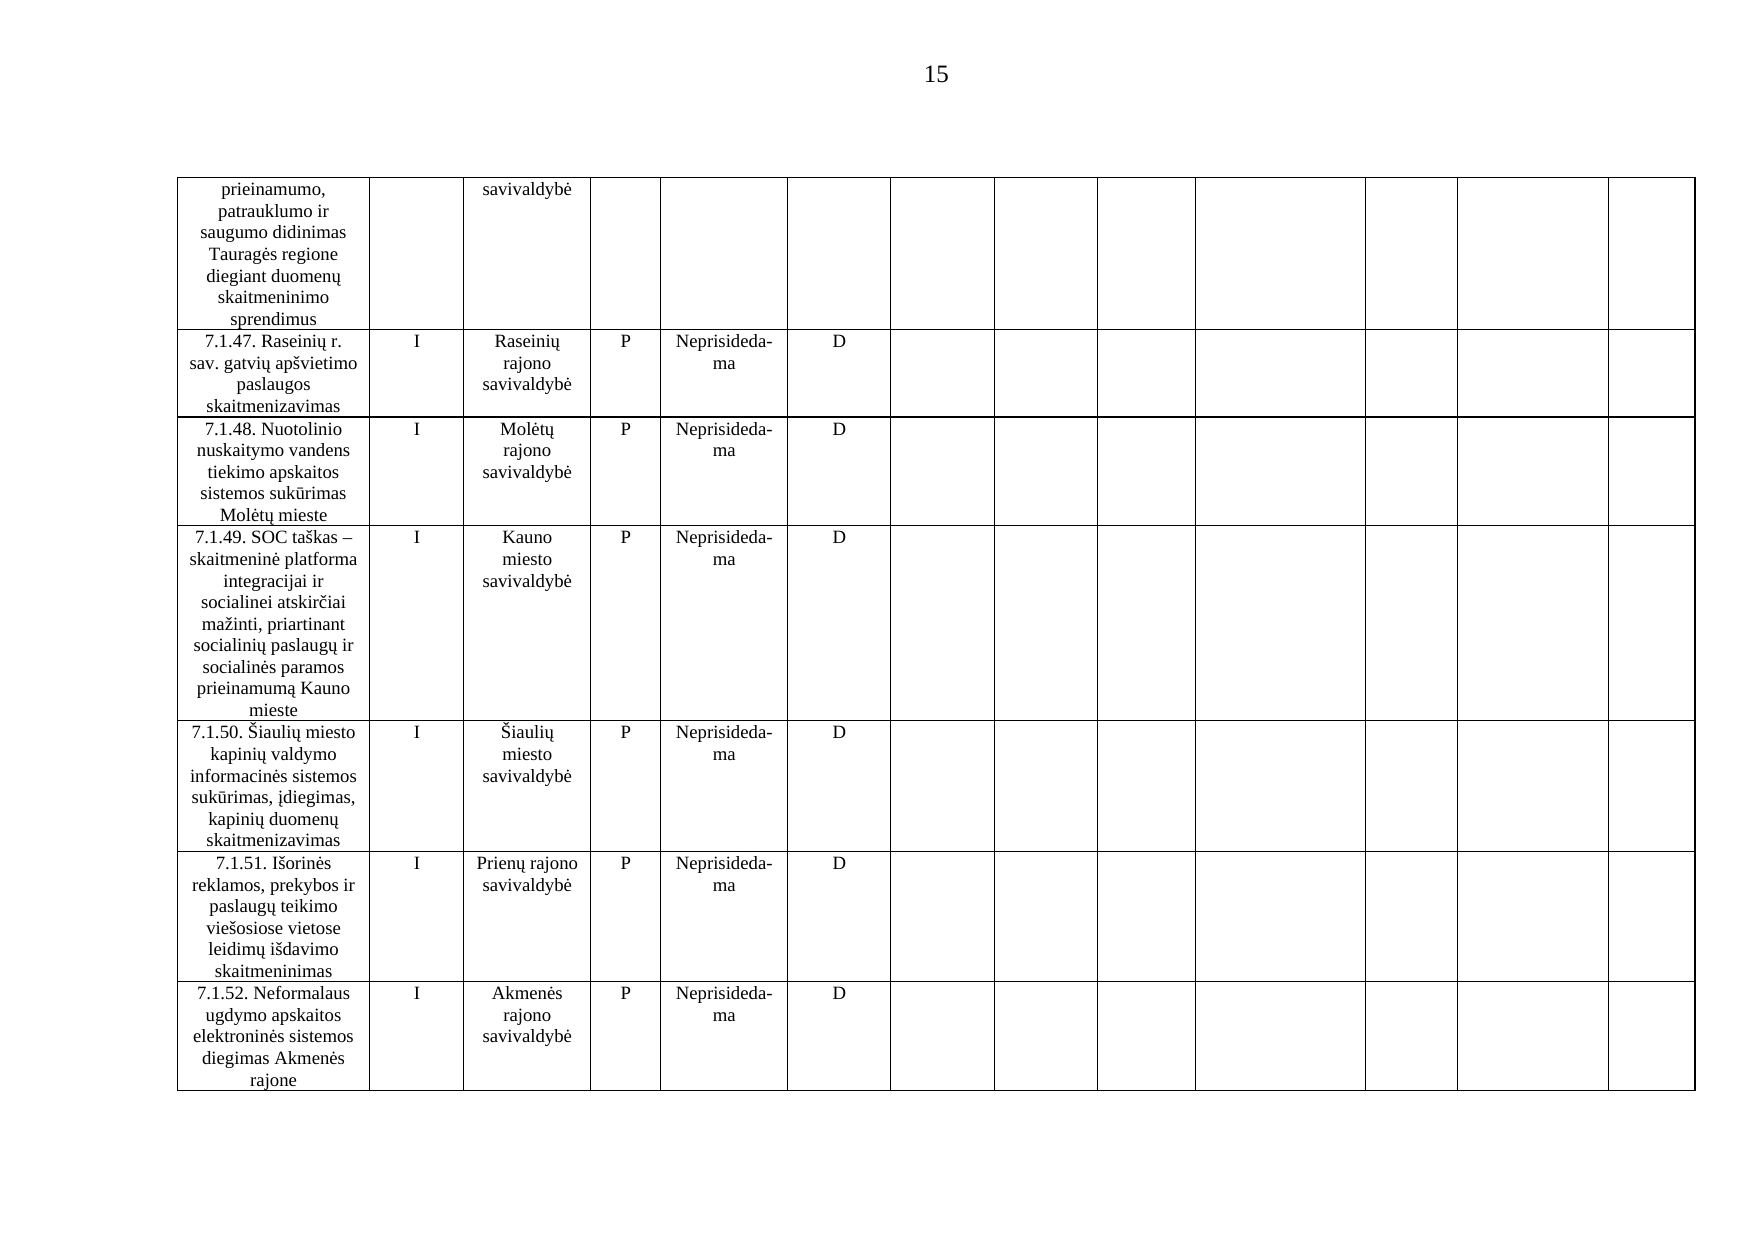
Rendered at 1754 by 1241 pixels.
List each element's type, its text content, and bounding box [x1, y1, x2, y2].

table_cell Akmenės rajono savivaldybė [464, 982, 590, 1090]
table_cell D [788, 418, 890, 525]
table_cell 7.1.49. SOC taškas – skaitmeninė platforma integracijai ir socialinei atskirčiai mažinti, priartinant socialinių paslaugų ir socialinės paramos prieinamumą Kauno mieste [178, 526, 369, 720]
table_cell [591, 178, 660, 329]
table_cell [1458, 418, 1608, 525]
table_cell Prienų rajono savivaldybė [464, 852, 590, 981]
table_cell [1196, 526, 1365, 720]
table_cell [891, 418, 994, 525]
table_cell 7.1.48. Nuotolinio nuskaitymo vandens tiekimo apskaitos sistemos sukūrimas Molėtų mieste [178, 418, 369, 525]
table_cell [1609, 526, 1694, 720]
table_cell [891, 982, 994, 1090]
table_cell Molėtų rajono savivaldybė [464, 418, 590, 525]
table_cell Neprisideda- ma [661, 982, 787, 1090]
table_cell [891, 852, 994, 981]
table_cell [1458, 330, 1608, 416]
table_cell I [370, 526, 463, 720]
table_cell P [591, 526, 660, 720]
table_cell [1098, 178, 1195, 329]
table_cell I [370, 721, 463, 851]
table_cell P [591, 852, 660, 981]
table_cell [788, 178, 890, 329]
table_cell [1366, 852, 1457, 981]
table_cell [1609, 178, 1694, 329]
table_cell [891, 330, 994, 416]
table_cell [995, 526, 1097, 720]
table_cell [995, 721, 1097, 851]
table_cell D [788, 330, 890, 416]
table_cell [1458, 852, 1608, 981]
table_cell P [591, 721, 660, 851]
table_cell [1196, 178, 1365, 329]
table_cell [1366, 721, 1457, 851]
table_cell [1196, 330, 1365, 416]
table_cell Neprisideda- ma [661, 852, 787, 981]
table_cell [1366, 330, 1457, 416]
table_cell [1609, 330, 1694, 416]
table_cell Šiaulių miesto savivaldybė [464, 721, 590, 851]
table_cell [1366, 178, 1457, 329]
table_cell D [788, 721, 890, 851]
table_cell [1609, 721, 1694, 851]
table_cell [1458, 982, 1608, 1090]
table_cell I [370, 982, 463, 1090]
table_cell Neprisideda- ma [661, 330, 787, 416]
table_cell Kauno miesto savivaldybė [464, 526, 590, 720]
table_cell [370, 178, 463, 329]
table_cell [995, 982, 1097, 1090]
table_cell [1366, 526, 1457, 720]
table_cell 7.1.52. Neformalaus ugdymo apskaitos elektroninės sistemos diegimas Akmenės rajone [178, 982, 369, 1090]
table_cell [1458, 178, 1608, 329]
table_cell I [370, 418, 463, 525]
table_cell [891, 178, 994, 329]
table_cell [1366, 418, 1457, 525]
table_cell D [788, 852, 890, 981]
table_cell [1098, 330, 1195, 416]
table_cell 7.1.51. Išorinės reklamos, prekybos ir paslaugų teikimo viešosiose vietose leidimų išdavimo skaitmeninimas [178, 852, 369, 981]
table_cell [995, 418, 1097, 525]
table_cell D [788, 526, 890, 720]
table_cell [1366, 982, 1457, 1090]
table_cell [661, 178, 787, 329]
table_cell [1098, 852, 1195, 981]
table_cell [891, 721, 994, 851]
table_cell savivaldybė [464, 178, 590, 329]
table_cell [1098, 526, 1195, 720]
table_cell [1196, 721, 1365, 851]
table_cell [891, 526, 994, 720]
table_cell [1609, 982, 1694, 1090]
table_cell [995, 330, 1097, 416]
table_cell Neprisideda- ma [661, 721, 787, 851]
table_cell [995, 178, 1097, 329]
table_cell Neprisideda- ma [661, 418, 787, 525]
table_cell [1196, 418, 1365, 525]
table_cell [1609, 852, 1694, 981]
table_cell P [591, 330, 660, 416]
table_cell [1196, 852, 1365, 981]
table_cell I [370, 330, 463, 416]
table_cell [1098, 721, 1195, 851]
table_cell [1098, 418, 1195, 525]
table_cell Neprisideda- ma [661, 526, 787, 720]
table_cell [1458, 526, 1608, 720]
table_cell I [370, 852, 463, 981]
table_cell P [591, 982, 660, 1090]
table_cell [995, 852, 1097, 981]
table_cell 7.1.47. Raseinių r. sav. gatvių apšvietimo paslaugos skaitmenizavimas [178, 330, 369, 416]
table_cell [1098, 982, 1195, 1090]
table_cell [1458, 721, 1608, 851]
table_cell prieinamumo, patrauklumo ir saugumo didinimas Tauragės regione diegiant duomenų skaitmeninimo sprendimus [178, 178, 369, 329]
table_cell P [591, 418, 660, 525]
table_cell 7.1.50. Šiaulių miesto kapinių valdymo informacinės sistemos sukūrimas, įdiegimas, kapinių duomenų skaitmenizavimas [178, 721, 369, 851]
table_cell [1609, 418, 1694, 525]
table_cell [1196, 982, 1365, 1090]
table_cell Raseinių rajono savivaldybė [464, 330, 590, 416]
table_cell D [788, 982, 890, 1090]
